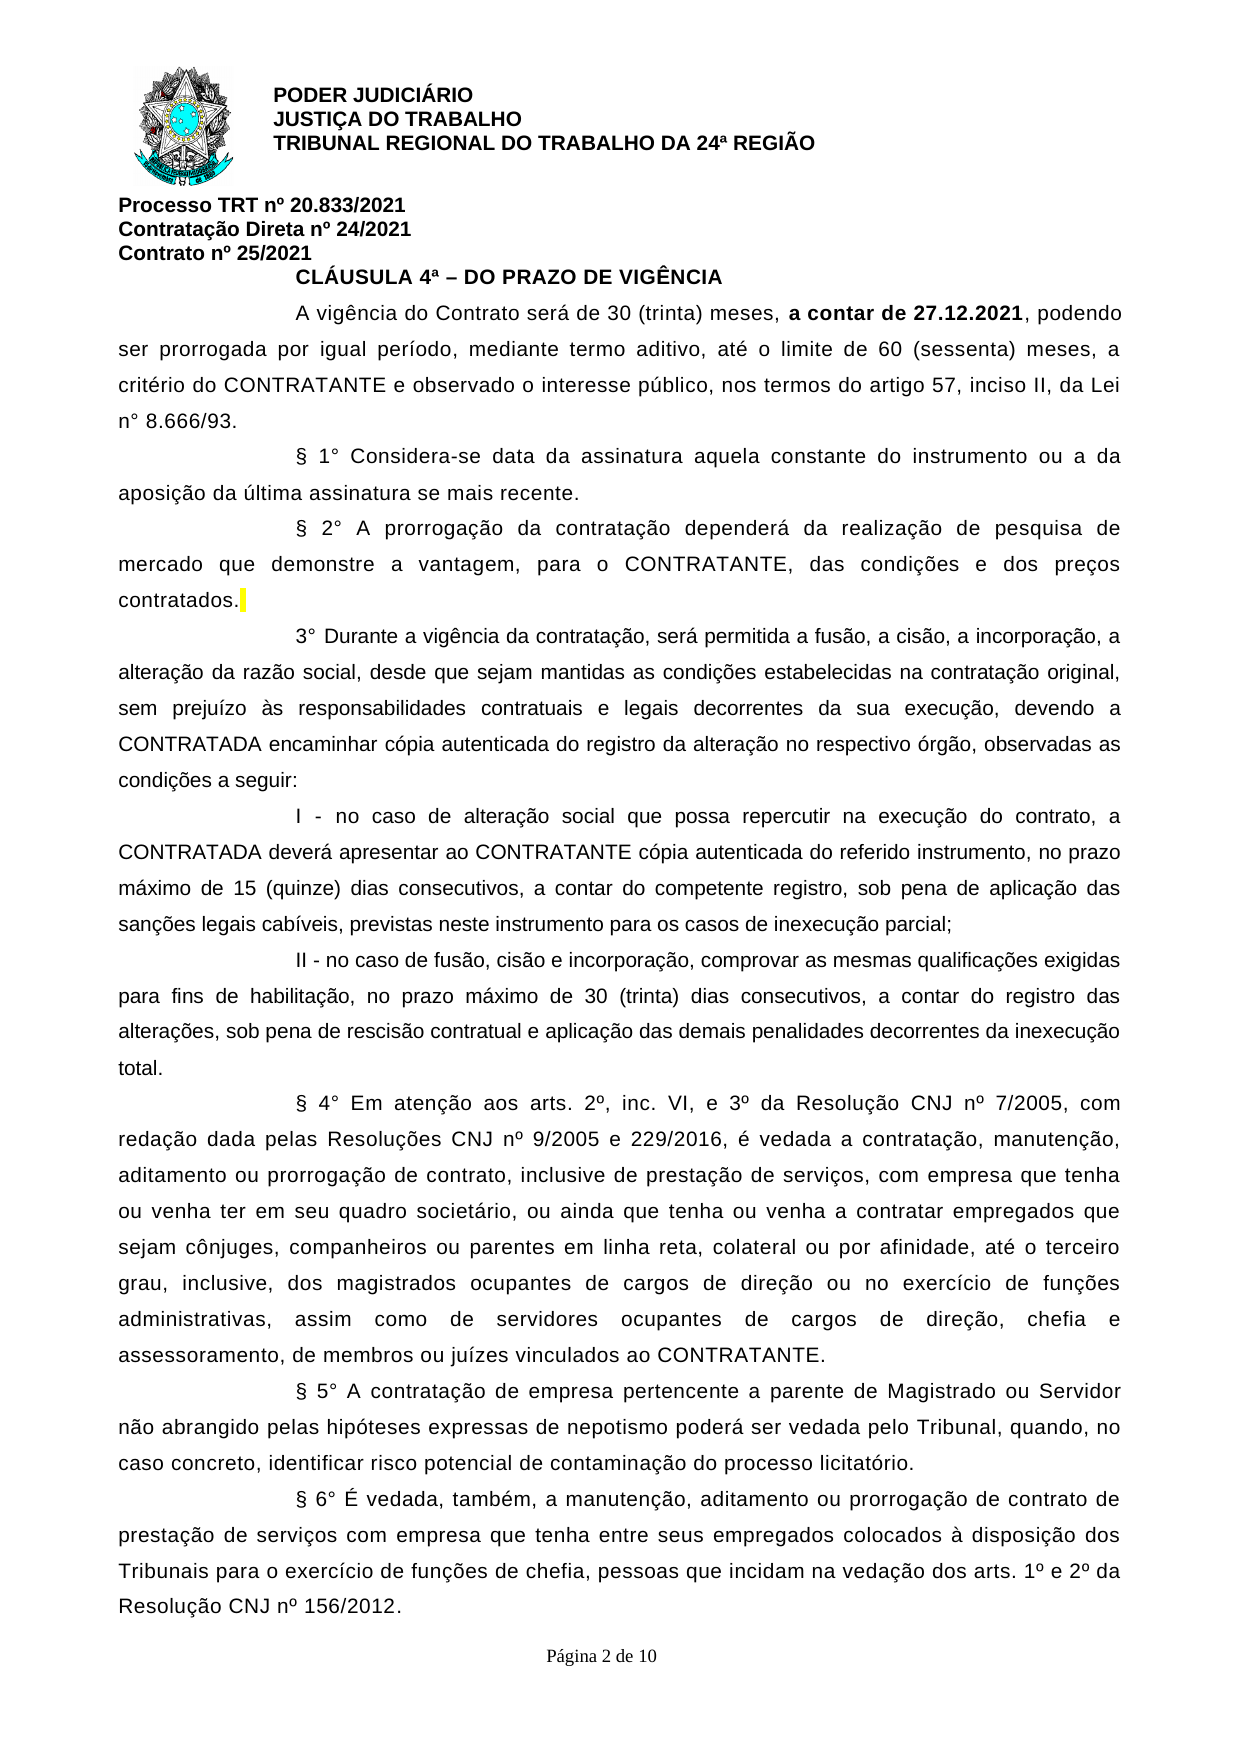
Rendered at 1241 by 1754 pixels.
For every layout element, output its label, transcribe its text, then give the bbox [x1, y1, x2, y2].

text 3° Durante a vigência da contratação, será permitida a fusão, a cisão, a incorporação, a alteração da razão social, desde que sejam mantidas as condições estabelecidas na contratação original, sem prejuízo às responsabilidades contratuais e legais decorrentes da sua execução, devendo a CONTRATADA encaminhar cópia autenticada do registro da alteração no respectivo órgão, observadas as condições a seguir: [118, 624, 1122, 792]
text § 5° A contratação de empresa pertencente a parente de Magistrado ou Servidor não abrangido pelas hipóteses expressas de nepotismo poderá ser vedada pelo Tribunal, quando, no caso concreto, identificar risco potencial de contaminação do processo licitatório. [118, 1379, 1122, 1474]
text CLÁUSULA 4ª – DO PRAZO DE VIGÊNCIA [118, 265, 1119, 289]
text II - no caso de fusão, cisão e incorporação, comprovar as mesmas qualificações exigidas para fins de habilitação, no prazo máximo de 30 (trinta) dias consecutivos, a contar do registro das alterações, sob pena de rescisão contratual e aplicação das demais penalidades decorrentes da inexecução total. [118, 947, 1122, 1079]
text A vigência do Contrato será de 30 (trinta) meses, a contar de 27.12.2021, podendo ser prorrogada por igual período, mediante termo aditivo, até o limite de 60 (sessenta) meses, a critério do CONTRATANTE e observado o interesse público, nos termos do artigo 57, inciso II, da Lei n° 8.666/93. [118, 301, 1122, 432]
text § 1° Considera-se data da assinatura aquela constante do instrumento ou a da aposição da última assinatura se mais recente. [118, 444, 1122, 504]
text § 6° É vedada, também, a manutenção, aditamento ou prorrogação de contrato de prestação de serviços com empresa que tenha entre seus empregados colocados à disposição dos Tribunais para o exercício de funções de chefia, pessoas que incidam na vedação dos arts. 1º e 2º da Resolução CNJ nº 156/2012. [118, 1487, 1122, 1618]
text § 2° A prorrogação da contratação dependerá da realização de pesquisa de mercado que demonstre a vantagem, para o CONTRATANTE, das condições e dos preços contratados. [118, 516, 1122, 612]
text I - no caso de alteração social que possa repercutir na execução do contrato, a CONTRATADA deverá apresentar ao CONTRATANTE cópia autenticada do referido instrumento, no prazo máximo de 15 (quinze) dias consecutivos, a contar do competente registro, sob pena de aplicação das sanções legais cabíveis, previstas neste instrumento para os casos de inexecução parcial; [118, 804, 1122, 936]
text § 4° Em atenção aos arts. 2º, inc. VI, e 3º da Resolução CNJ nº 7/2005, com redação dada pelas Resoluções CNJ nº 9/2005 e 229/2016, é vedada a contratação, manutenção, aditamento ou prorrogação de contrato, inclusive de prestação de serviços, com empresa que tenha ou venha ter em seu quadro societário, ou ainda que tenha ou venha a contratar empregados que sejam cônjuges, companheiros ou parentes em linha reta, colateral ou por afinidade, até o terceiro grau, inclusive, dos magistrados ocupantes de cargos de direção ou no exercício de funções administrativas, assim como de servidores ocupantes de cargos de direção, chefia e assessoramento, de membros ou juízes vinculados ao CONTRATANTE. [118, 1091, 1122, 1367]
